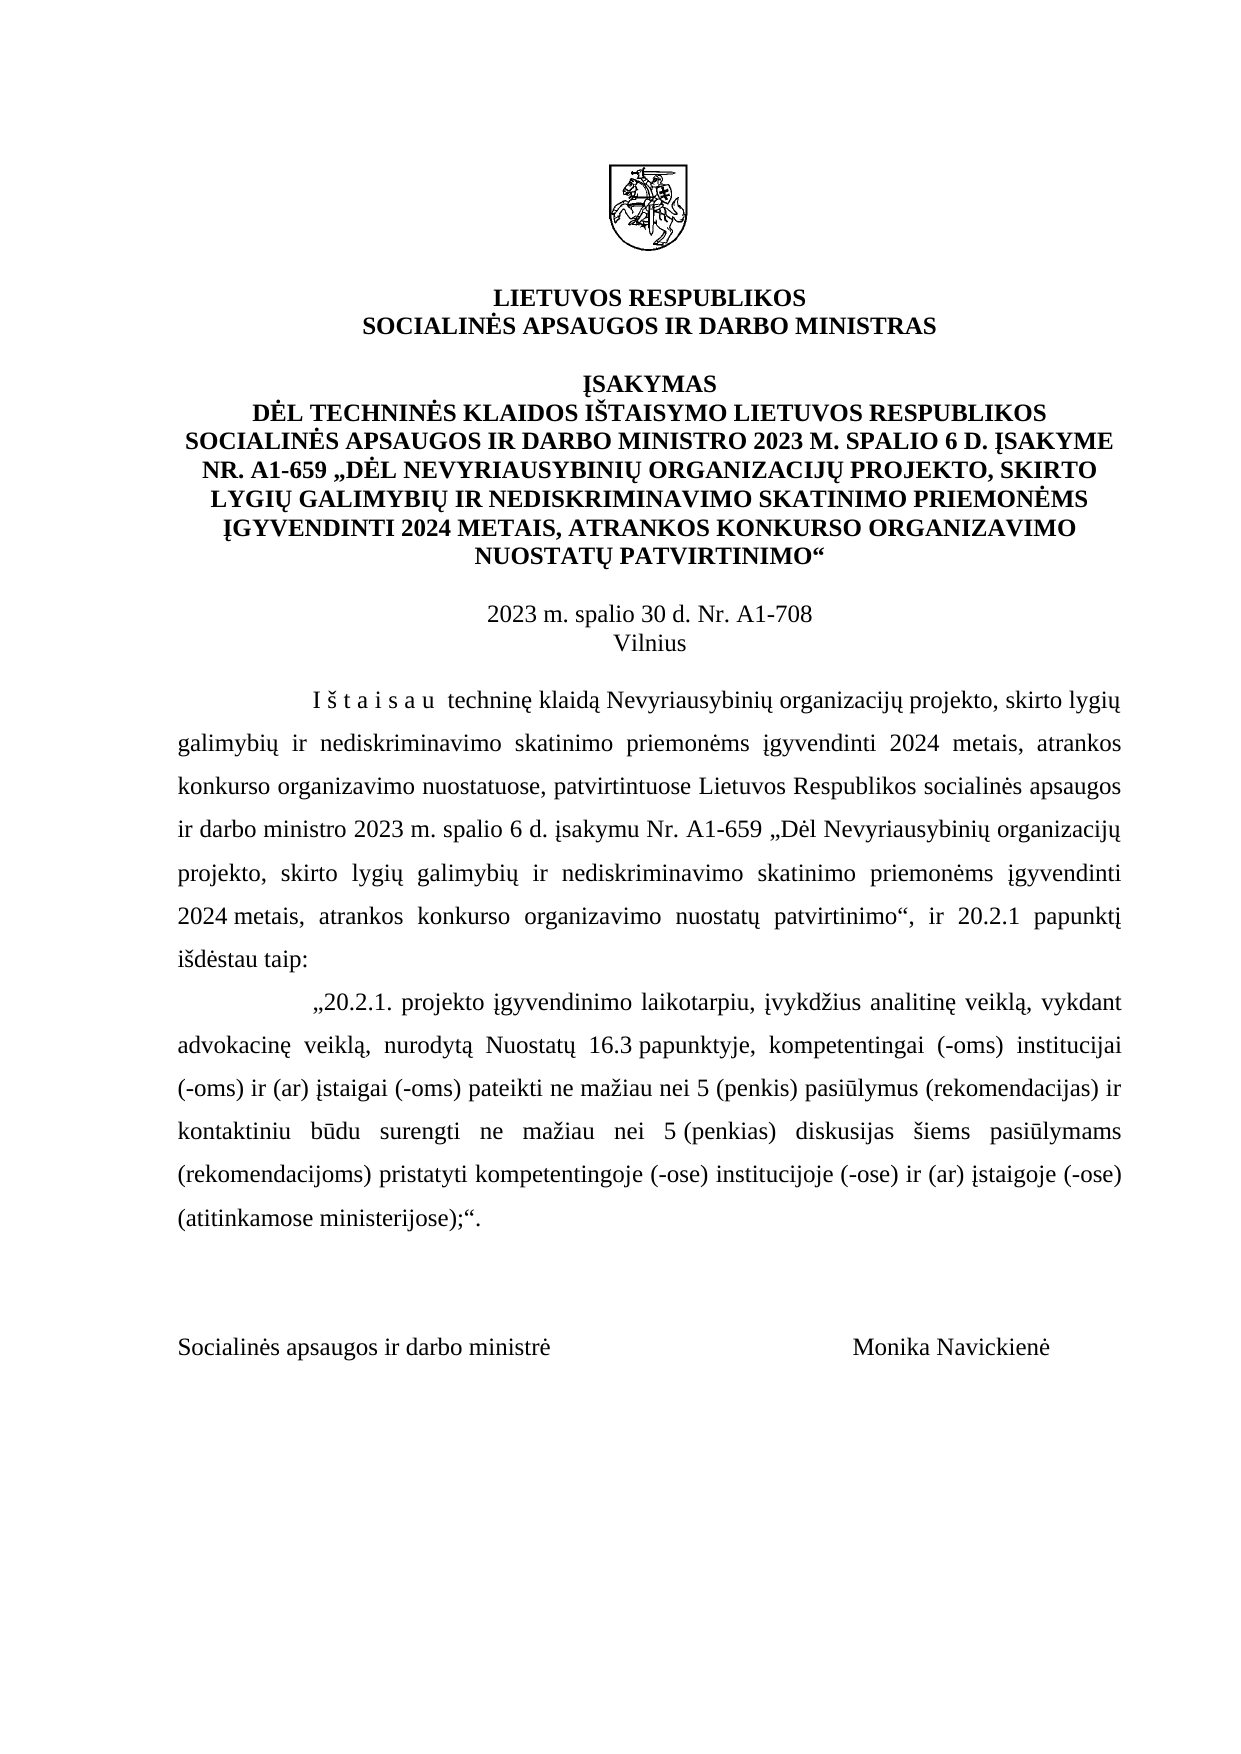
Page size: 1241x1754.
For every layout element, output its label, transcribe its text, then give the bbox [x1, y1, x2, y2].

text LIETUVOS RESPUBLIKOS [177, 283, 1122, 311]
text 2023 m. spalio 30 d. Nr. A1-708 [177, 599, 1122, 628]
text DĖL TECHNINĖS KLAIDOS IŠTAISYMO LIETUVOS RESPUBLIKOS SOCIALINĖS APSAUGOS IR DARBO MINISTRO 2023 M. SPALIO 6 D. ĮSAKYME NR. A1-659 „DĖL NEVYRIAUSYBINIŲ ORGANIZACIJŲ PROJEKTO, SKIRTO LYGIŲ GALIMYBIŲ IR NEDISKRIMINAVIMO SKATINIMO PRIEMONĖMS ĮGYVENDINTI 2024 METAIS, ATRANKOS KONKURSO ORGANIZAVIMO NUOSTATŲ PATVIRTINIMO“ [177, 398, 1122, 570]
text Socialinės apsaugos ir darbo ministrė Monika Navickienė [177, 1332, 1122, 1361]
text SOCIALINĖS APSAUGOS IR DARBO MINISTRAS [177, 311, 1122, 340]
text Vilnius [177, 628, 1122, 656]
text „20.2.1. projekto įgyvendinimo laikotarpiu, įvykdžius analitinę veiklą, vykdant advokacinę veiklą, nurodytą Nuostatų 16.3 papunktyje, kompetentingai (-oms) institucijai (‑oms) ir (ar) įstaigai (‑oms) pateikti ne mažiau nei 5 (penkis) pasiūlymus (rekomendacijas) ir kontaktiniu būdu surengti ne mažiau nei 5 (penkias) diskusijas šiems pasiūlymams (rekomendacijoms) pristatyti kompetentingoje (-ose) institucijoje (‑ose) ir (ar) įstaigoje (-ose) (atitinkamose ministerijose);“. [177, 987, 1122, 1231]
text ĮSAKYMAS [177, 369, 1122, 398]
text I š t a i s a u techninę klaidą Nevyriausybinių organizacijų projekto, skirto lygių galimybių ir nediskriminavimo skatinimo priemonėms įgyvendinti 2024 metais, atrankos konkurso organizavimo nuostatuose, patvirtintuose Lietuvos Respublikos socialinės apsaugos ir darbo ministro 2023 m. spalio 6 d. įsakymu Nr. A1-659 „Dėl Nevyriausybinių organizacijų projekto, skirto lygių galimybių ir nediskriminavimo skatinimo priemonėms įgyvendinti 2024 metais, atrankos konkurso organizavimo nuostatų patvirtinimo“, ir 20.2.1 papunktį išdėstau taip: [177, 685, 1122, 973]
